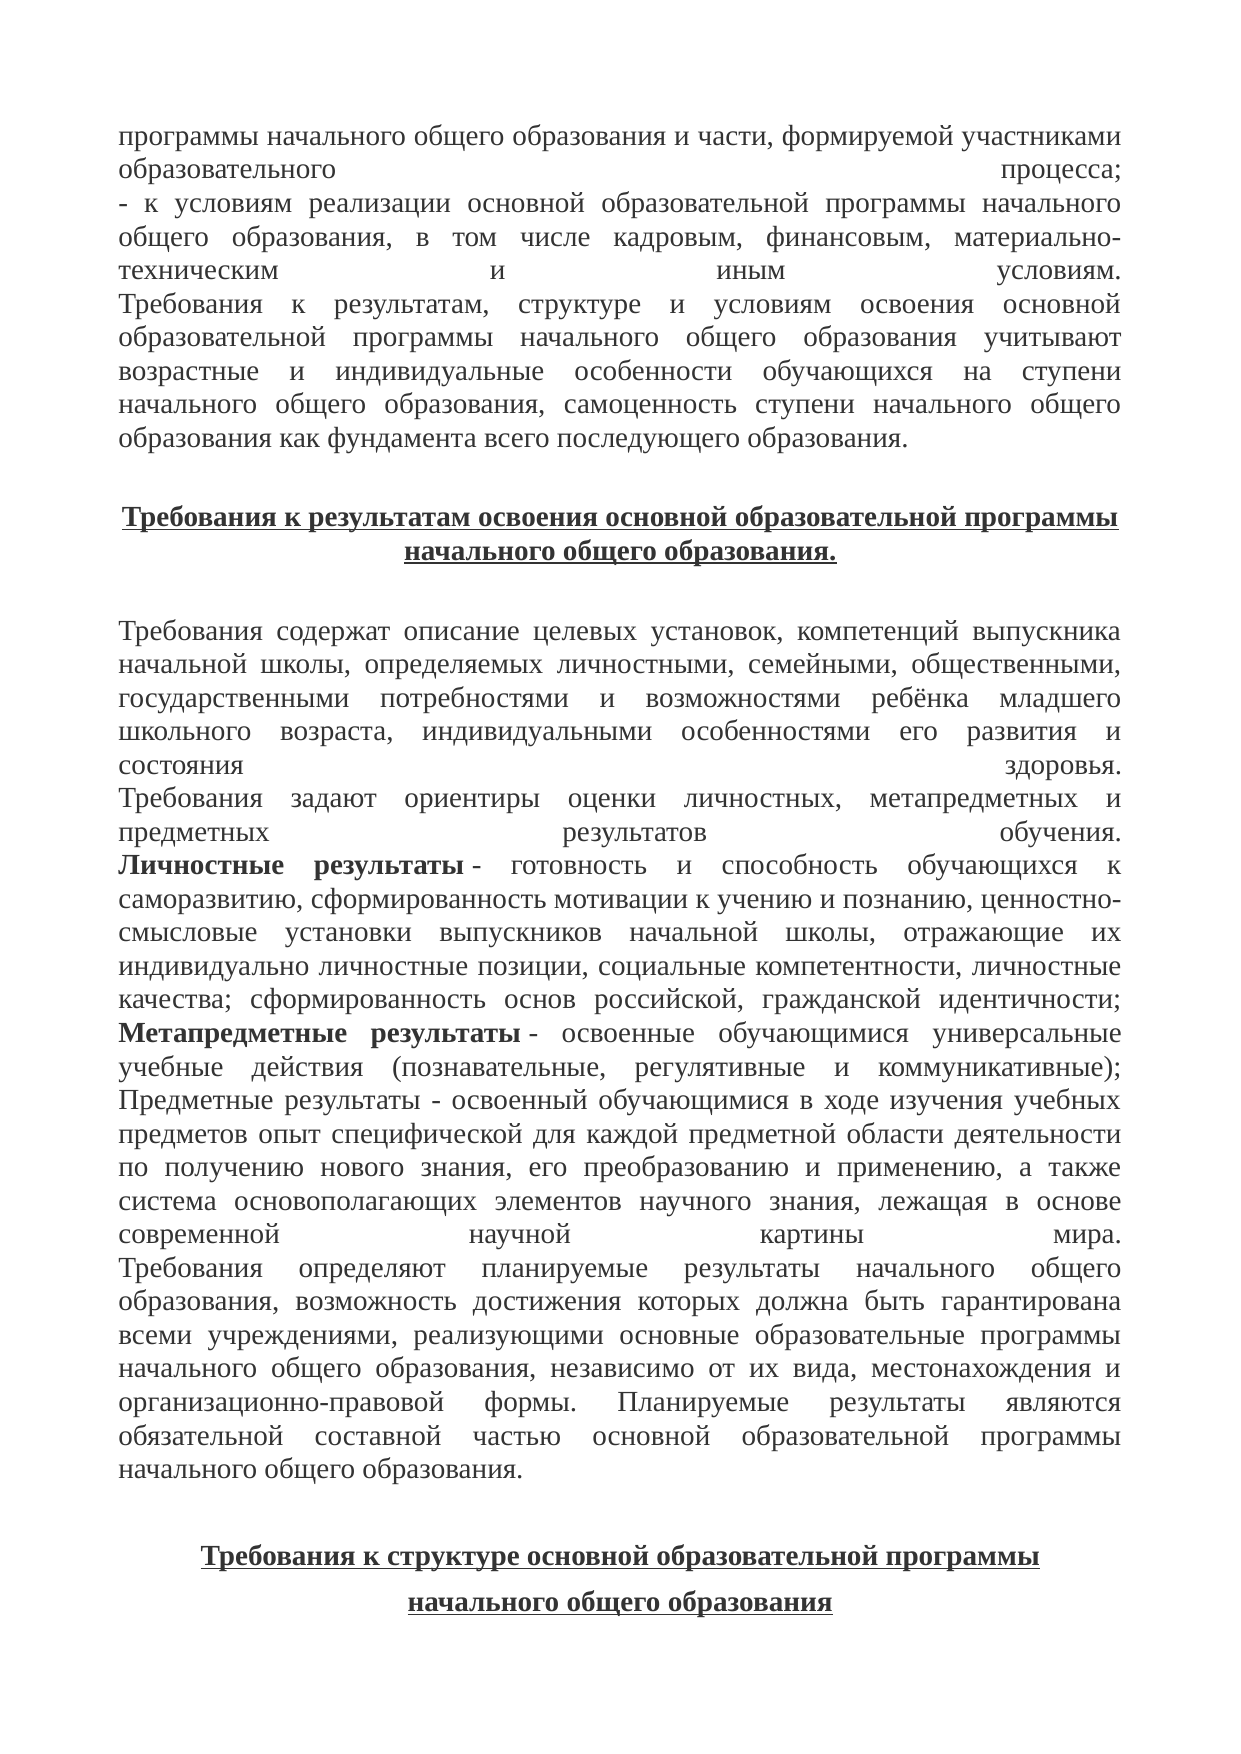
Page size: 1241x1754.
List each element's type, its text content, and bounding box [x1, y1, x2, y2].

text Требования содержат описание целевых установок, компетенций выпускника начальной школы, определяемых личностными, семейными, общественными, государственными потребностями и возможностями ребёнка младшего школьного возраста, индивидуальными особенностями его развития и состояния здоровья. Требования задают ориентиры оценки личностных, метапредметных и предметных результатов обучения. Личностные результаты - готовность и способность обучающихся к саморазвитию, сформированность мотивации к учению и познанию, ценностно-смысловые установки выпускников начальной школы, отражающие их индивидуально личностные позиции, социальные компетентности, личностные качества; сформированность основ российской, гражданской идентичности; Метапредметные результаты - освоенные обучающимися универсальные учебные действия (познавательные, регулятивные и коммуникативные); Предметные результаты - освоенный обучающимися в ходе изучения учебных предметов опыт специфической для каждой предметной области деятельности по получению нового знания, его преобразованию и применению, а также система основополагающих элементов научного знания, лежащая в основе современной научной картины мира. Требования определяют планируемые результаты начального общего образования, возможность достижения которых должна быть гарантирована всеми учреждениями, реализующими основные образовательные программы начального общего образования, независимо от их вида, местонахождения и организационно-правовой формы. Планируемые результаты являются обязательной составной частью основной образовательной программы начального общего образования. [118, 579, 1122, 1485]
text Требования к результатам освоения основной образовательной программы начального общего образования. [118, 466, 1122, 567]
text Требования к структуре основной образовательной программы [118, 1538, 1122, 1572]
text программы начального общего образования и части, формируемой участниками образовательного процесса; - к условиям реализации основной образовательной программы начального общего образования, в том числе кадровым, финансовым, материально-техническим и иным условиям. Требования к результатам, структуре и условиям освоения основной образовательной программы начального общего образования учитывают возрастные и индивидуальные особенности обучающихся на ступени начального общего образования, самоценность ступени начального общего образования как фундамента всего последующего образования. [118, 118, 1122, 453]
text начального общего образования [118, 1584, 1122, 1618]
